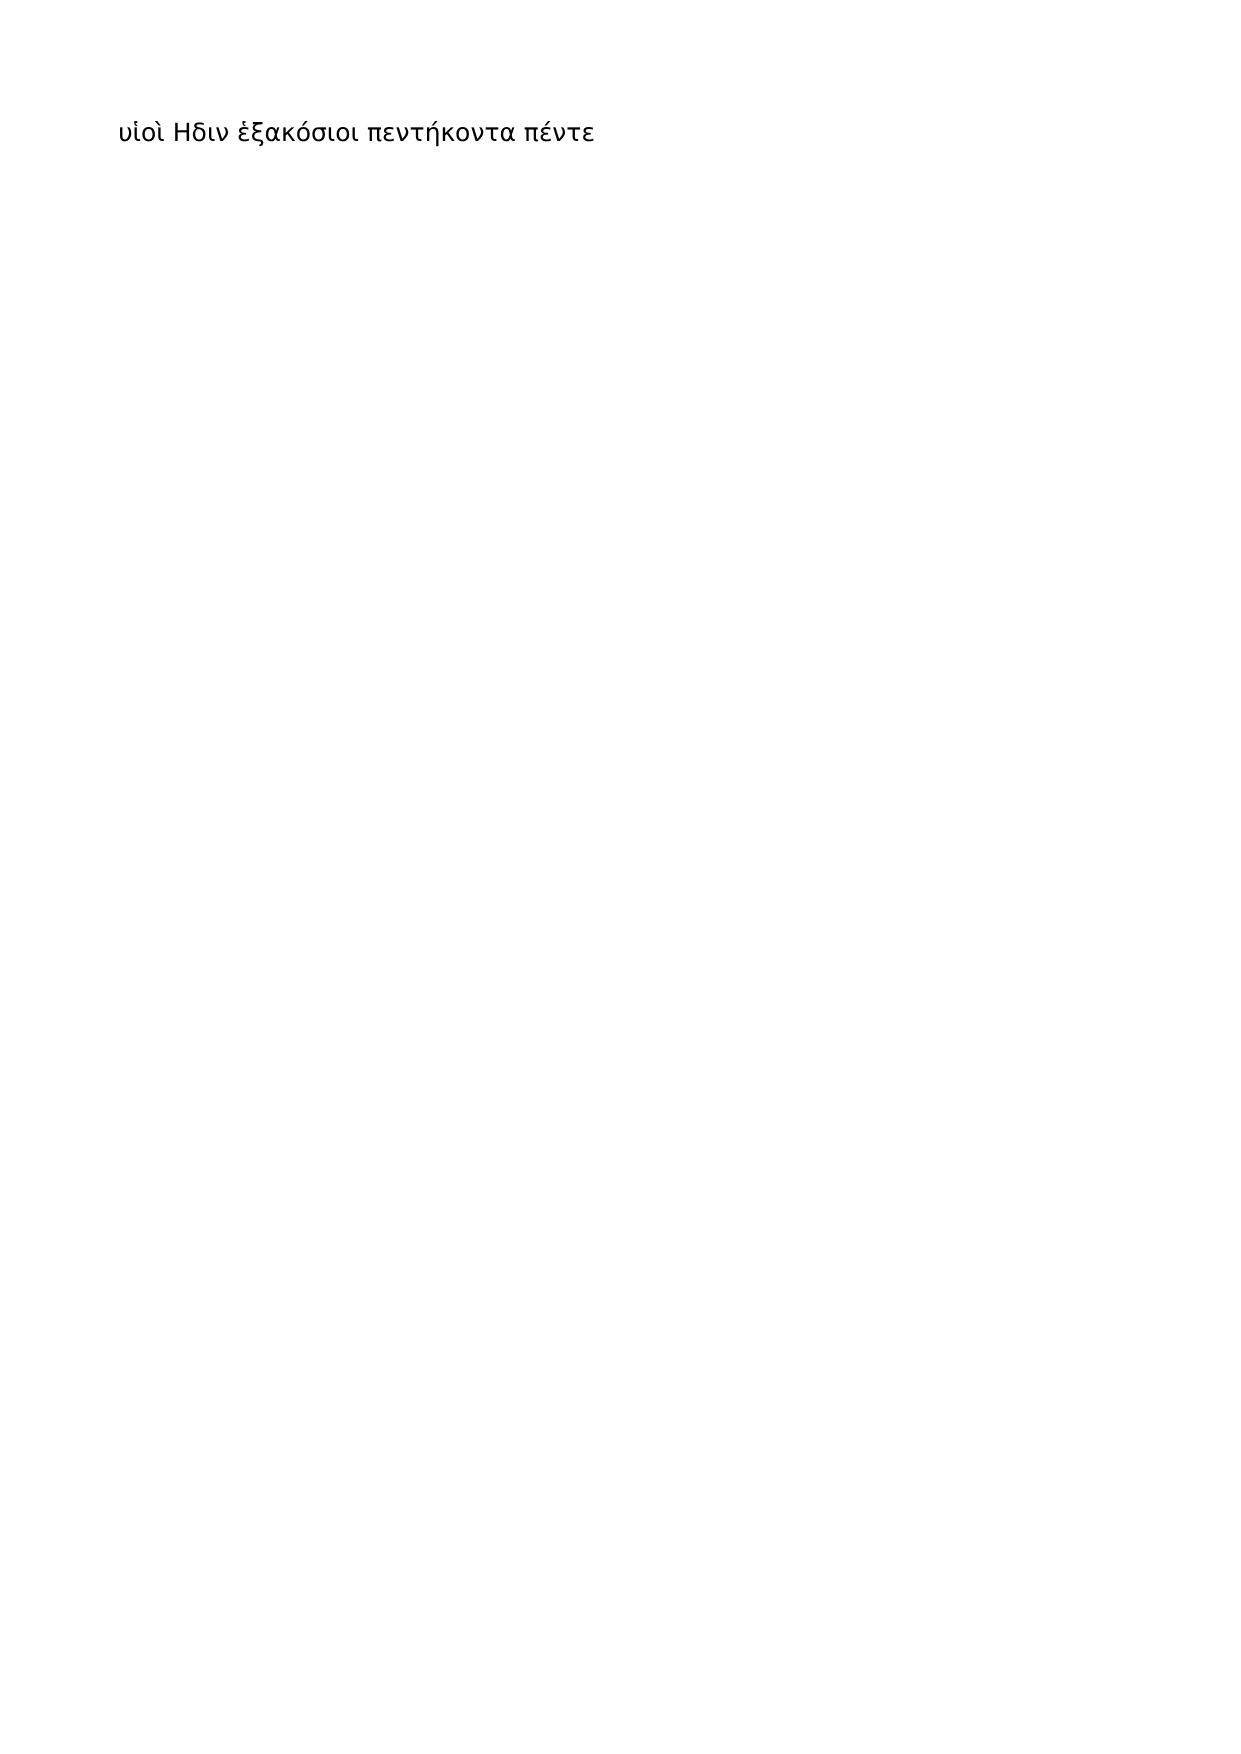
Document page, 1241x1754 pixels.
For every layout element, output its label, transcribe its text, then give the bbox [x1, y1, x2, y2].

text υἱοὶ Ηδιν ἑξακόσιοι πεντήκοντα πέντε [118, 118, 1122, 147]
